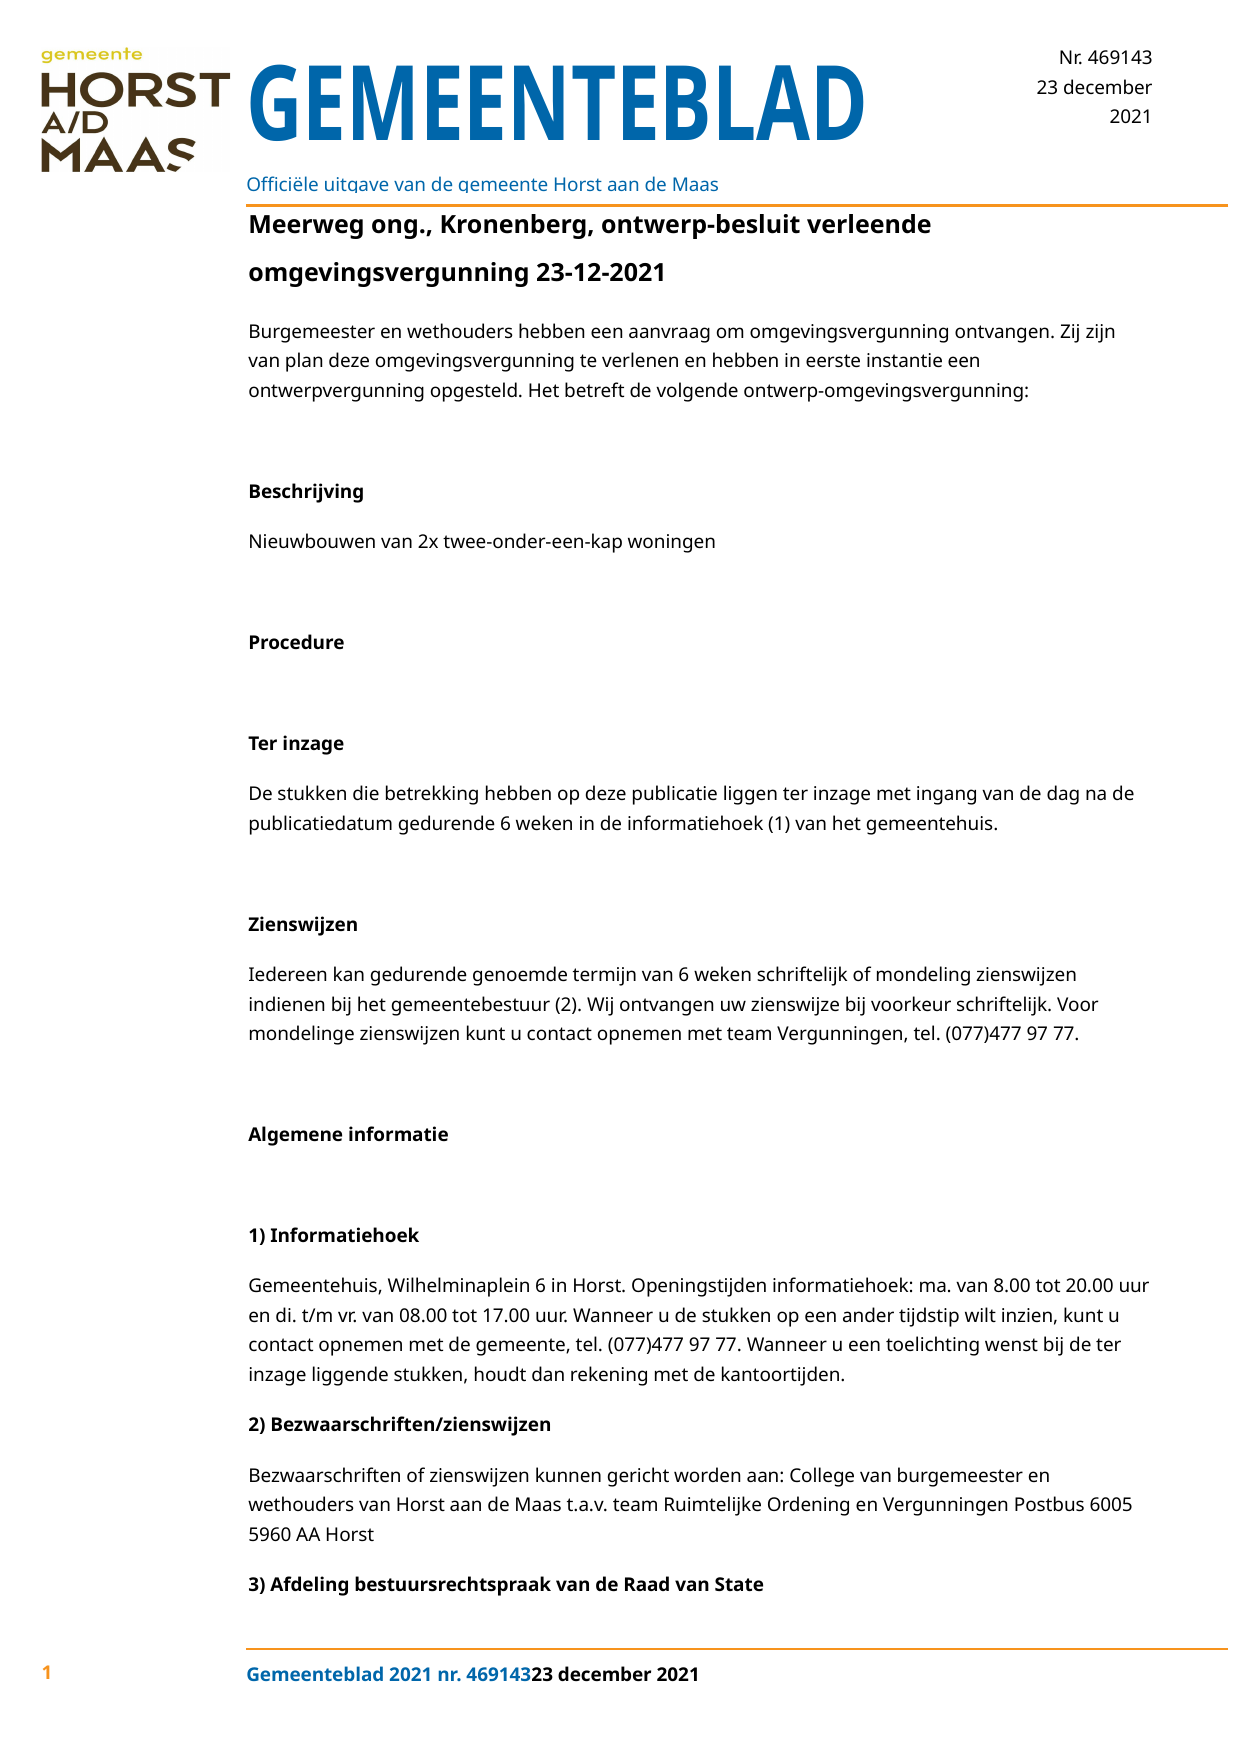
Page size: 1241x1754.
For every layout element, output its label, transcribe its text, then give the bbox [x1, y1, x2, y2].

text Ter inzage [248, 730, 1152, 756]
picture [41, 47, 231, 172]
text 1) Informatiehoek [248, 1222, 1152, 1248]
text Procedure [248, 629, 1152, 655]
text Bezwaarschriften of zienswijzen kunnen gericht worden aan: College van burgemeester en wethouders van Horst aan de Maas t.a.v. team Ruimtelijke Ordening en Vergunningen Postbus 6005 5960 AA Horst [248, 1462, 1152, 1547]
text Algemene informatie [248, 1121, 1152, 1147]
text 3) Afdeling bestuursrechtspraak van de Raad van State [248, 1572, 1152, 1597]
text Nieuwbouwen van 2x twee-onder-een-kap woningen [248, 528, 1152, 554]
text Zienswijzen [248, 911, 1152, 937]
text De stukken die betrekking hebben op deze publicatie liggen ter inzage met ingang van de dag na de publicatiedatum gedurende 6 weken in de informatiehoek (1) van het gemeentehuis. [248, 780, 1152, 836]
text Burgemeester en wethouders hebben een aanvraag om omgevingsvergunning ontvangen. Zij zijn van plan deze omgevingsvergunning te verlenen en hebben in eerste instantie een ontwerpvergunning opgesteld. Het betreft de volgende ontwerp-omgevingsvergunning: [248, 318, 1152, 403]
text Meerweg ong., Kronenberg, ontwerp-besluit verleende omgevingsvergunning 23-12-2021 [248, 207, 1152, 288]
text Iedereen kan gedurende genoemde termijn van 6 weken schriftelijk of mondeling zienswijzen indienen bij het gemeentebestuur (2). Wij ontvangen uw zienswijze bij voorkeur schriftelijk. Voor mondelinge zienswijzen kunt u contact opnemen met team Vergunningen, tel. (077)477 97 77. [248, 961, 1152, 1046]
text Beschrijving [248, 478, 1152, 504]
text Gemeentehuis, Wilhelminaplein 6 in Horst. Openingstijden informatiehoek: ma. van 8.00 tot 20.00 uur en di. t/m vr. van 08.00 tot 17.00 uur. Wanneer u de stukken op een ander tijdstip wilt inzien, kunt u contact opnemen met de gemeente, tel. (077)477 97 77. Wanneer u een toelichting wenst bij de ter inzage liggende stukken, houdt dan rekening met de kantoortijden. [248, 1272, 1152, 1387]
text 2) Bezwaarschriften/zienswijzen [248, 1412, 1152, 1437]
